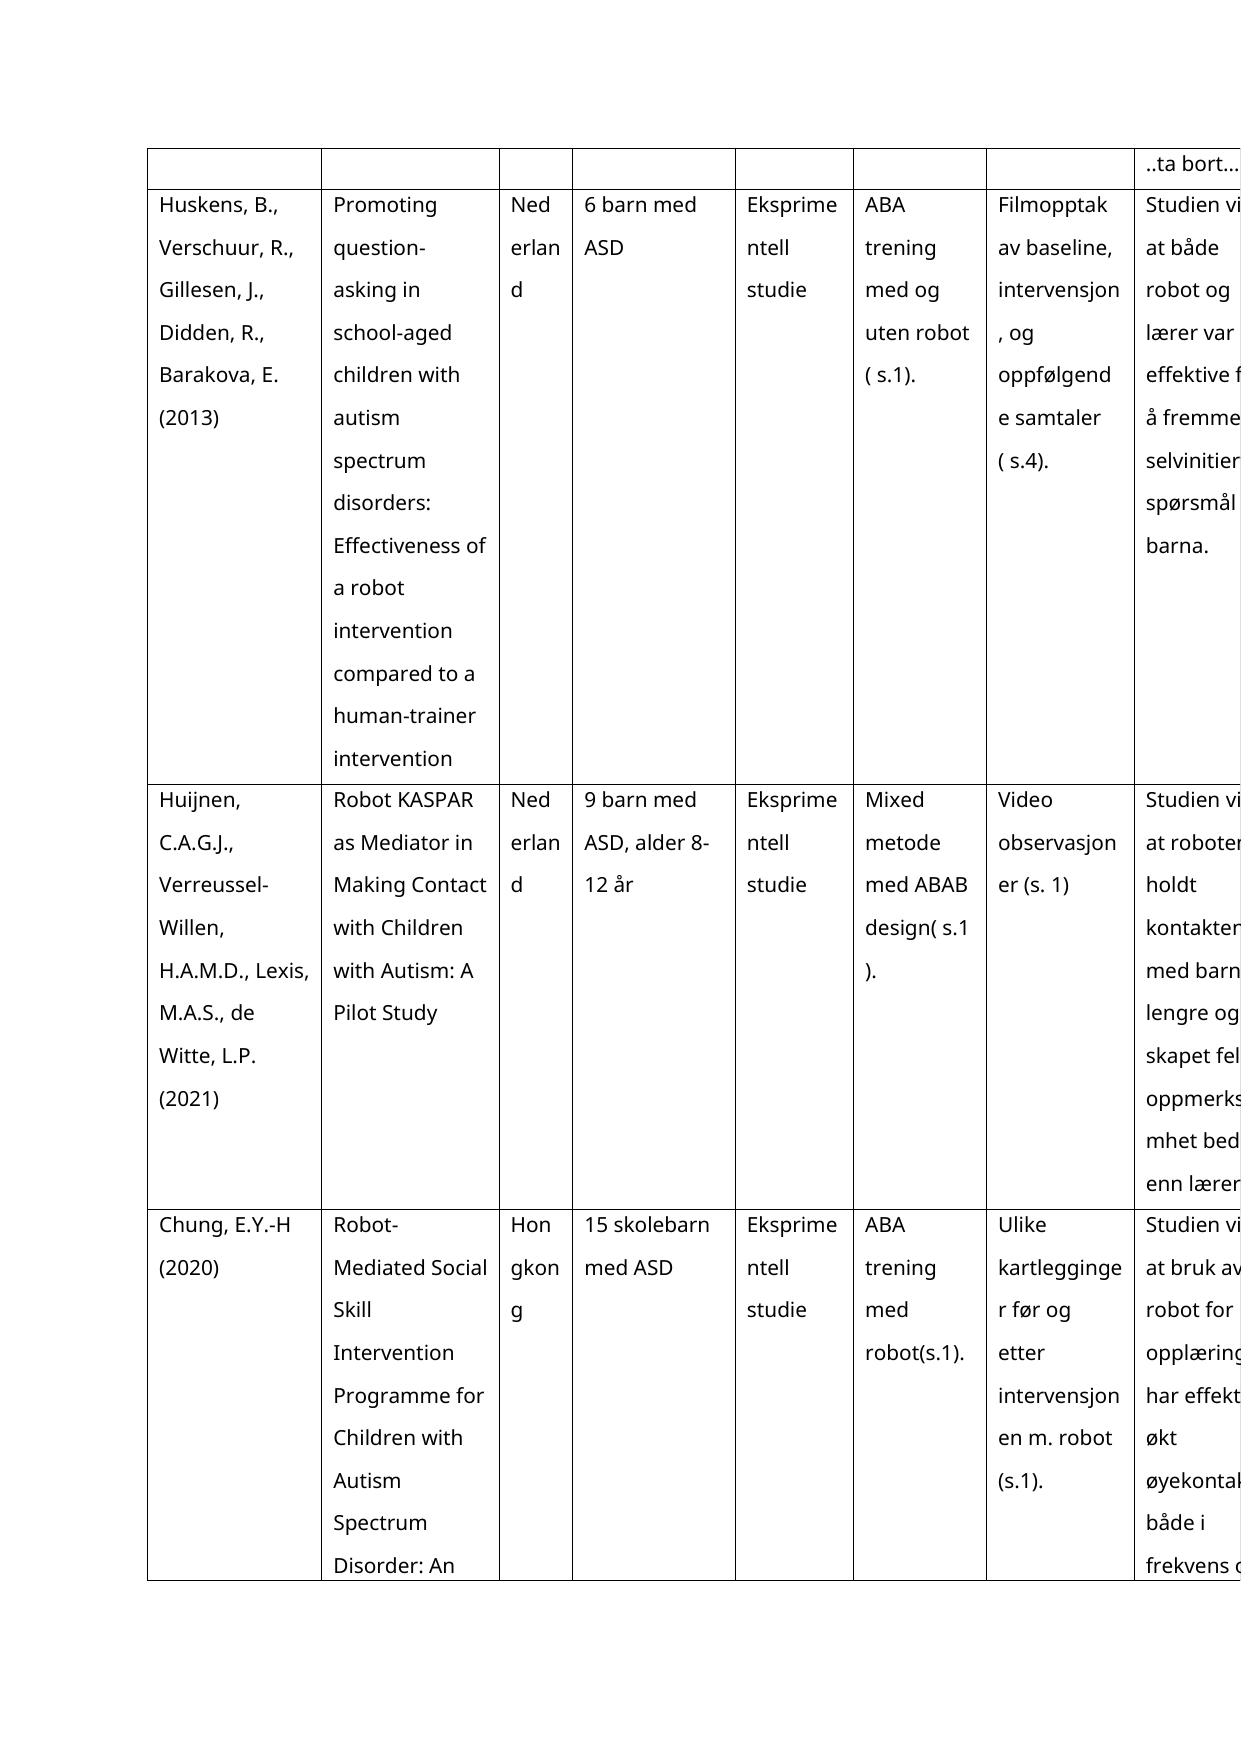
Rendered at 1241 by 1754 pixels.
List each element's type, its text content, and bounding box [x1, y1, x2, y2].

table_cell Promoting question-asking in school-aged children with autism spectrum disorders: Effectiveness of a robot intervention compared to a human-trainer intervention [322, 190, 499, 784]
table_cell Huskens, B., Verschuur, R., Gillesen, J., Didden, R., Barakova, E. (2013) [148, 190, 321, 784]
table_cell Nederland [500, 785, 572, 1209]
table_cell Robot KASPAR as Mediator in Making Contact with Children with Autism: A Pilot Study [322, 785, 499, 1209]
table_cell Studien viser at roboten holdt kontakten med barne lengre og skapet felles oppmerksomhet bedre enn læreren. [1135, 785, 1240, 1209]
table_cell [854, 149, 986, 189]
table_cell Achieved a micro-averaged accuracy of 73.5%, which indicates the potential effectiveness of the proposed method Legg I robot el. Kartelegging..ta bort… [1135, 149, 1240, 189]
table_cell 15 skolebarn med ASD [573, 1210, 735, 1579]
table_cell Huijnen, C.A.G.J., Verreussel-Willen, H.A.M.D., Lexis, M.A.S., de Witte, L.P. (2021) [148, 785, 321, 1209]
table_cell 9 barn med ASD, alder 8-12 år [573, 785, 735, 1209]
table_cell Nederland [500, 190, 572, 784]
table_cell [500, 149, 572, 189]
table_cell Eksprimentell studie [736, 190, 853, 784]
table_cell Eksprimentell studie [736, 1210, 853, 1579]
table_cell Eksprimentell studie [736, 785, 853, 1209]
table_cell Hongkong [500, 1210, 572, 1579]
table_cell Mixed metode med ABAB design( s.1). [854, 785, 986, 1209]
table_cell [987, 149, 1134, 189]
table_cell [573, 149, 735, 189]
table_cell Studien viser at både robot og lærer var effektive for å fremme selvinitiert spørsmål fra barna. [1135, 190, 1240, 784]
table_cell 6 barn med ASD [573, 190, 735, 784]
table_cell Studien viser at bruk av robot for opplæring har effekt på økt øyekontakt både i frekvens og utholdenehet, og av verbal initiative mot læreren. Dette fortsatte etter at roboten ble fjernet i generaliseringsfasen. [1135, 1210, 1240, 1579]
table_cell Ulike kartlegginger før og etter intervensjonen m. robot (s.1). [987, 1210, 1134, 1579]
table_cell Chung, E.Y.-H (2020) [148, 1210, 321, 1579]
table_cell [736, 149, 853, 189]
table_cell Robot-Mediated Social Skill Intervention Programme for Children with Autism Spectrum Disorder: An [322, 1210, 499, 1579]
table_cell Video observasjoner (s. 1) [987, 785, 1134, 1209]
table_cell [148, 149, 321, 189]
table_cell ABA trening med og uten robot ( s.1). [854, 190, 986, 784]
table_cell ABA trening med robot(s.1). [854, 1210, 986, 1579]
table_cell [322, 149, 499, 189]
table_cell Filmopptak av baseline, intervensjon, og oppfølgende samtaler ( s.4). [987, 190, 1134, 784]
